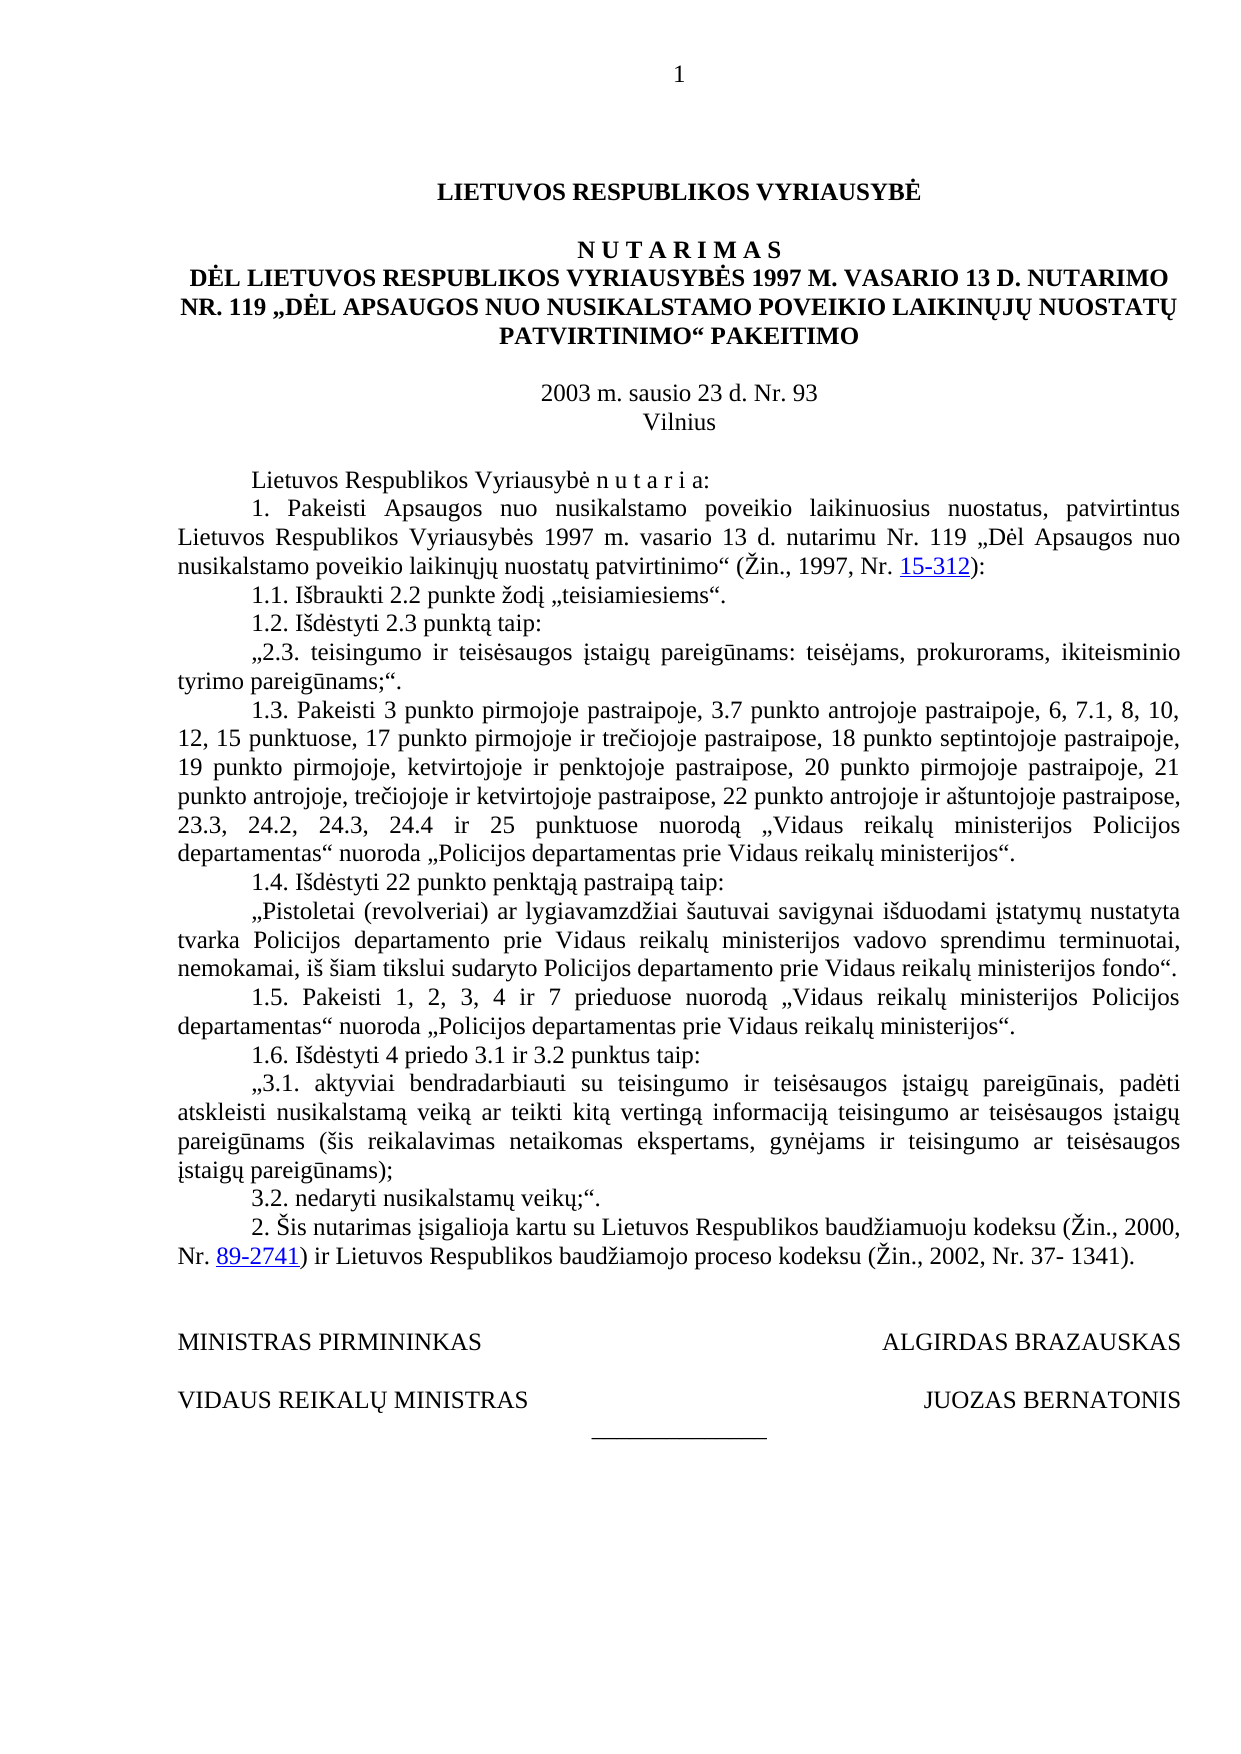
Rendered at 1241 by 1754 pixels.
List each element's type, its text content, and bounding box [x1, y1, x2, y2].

text 1.4. Išdėstyti 22 punkto penktąją pastraipą taip: [177, 867, 1181, 896]
text „3.1. aktyviai bendradarbiauti su teisingumo ir teisėsaugos įstaigų pareigūnais, padėti atskleisti nusikalstamą veiką ar teikti kitą vertingą informaciją teisingumo ar teisėsaugos įstaigų pareigūnams (šis reikalavimas netaikomas ekspertams, gynėjams ir teisingumo ar teisėsaugos įstaigų pareigūnams); [177, 1068, 1181, 1183]
text 1. Pakeisti Apsaugos nuo nusikalstamo poveikio laikinuosius nuostatus, patvirtintus Lietuvos Respublikos Vyriausybės 1997 m. vasario 13 d. nutarimu Nr. 119 „Dėl Apsaugos nuo nusikalstamo poveikio laikinųjų nuostatų patvirtinimo“ (Žin., 1997, Nr. 15-312): [177, 493, 1181, 580]
text Lietuvos Respublikos Vyriausybė nutaria: [177, 465, 1181, 493]
text 2. Šis nutarimas įsigalioja kartu su Lietuvos Respublikos baudžiamuoju kodeksu (Žin., 2000, Nr. 89-2741) ir Lietuvos Respublikos baudžiamojo proceso kodeksu (Žin., 2002, Nr. 37- 1341). [177, 1212, 1181, 1270]
text 1.2. Išdėstyti 2.3 punktą taip: [177, 608, 1181, 637]
text 1.1. Išbraukti 2.2 punkte žodį „teisiamiesiems“. [177, 580, 1181, 608]
text ______________ [177, 1413, 1181, 1442]
text N U T A R I M A S [177, 235, 1181, 263]
text 2003 m. sausio 23 d. Nr. 93 [177, 378, 1181, 407]
text MINISTRAS PIRMININKAS ALGIRDAS BRAZAUSKAS [177, 1327, 1181, 1356]
text 1.3. Pakeisti 3 punkto pirmojoje pastraipoje, 3.7 punkto antrojoje pastraipoje, 6, 7.1, 8, 10, 12, 15 punktuose, 17 punkto pirmojoje ir trečiojoje pastraipose, 18 punkto septintojoje pastraipoje, 19 punkto pirmojoje, ketvirtojoje ir penktojoje pastraipose, 20 punkto pirmojoje pastraipoje, 21 punkto antrojoje, trečiojoje ir ketvirtojoje pastraipose, 22 punkto antrojoje ir aštuntojoje pastraipose, 23.3, 24.2, 24.3, 24.4 ir 25 punktuose nuorodą „Vidaus reikalų ministerijos Policijos departamentas“ nuoroda „Policijos departamentas prie Vidaus reikalų ministerijos“. [177, 695, 1181, 867]
text 1.5. Pakeisti 1, 2, 3, 4 ir 7 prieduose nuorodą „Vidaus reikalų ministerijos Policijos departamentas“ nuoroda „Policijos departamentas prie Vidaus reikalų ministerijos“. [177, 982, 1181, 1040]
text DĖL LIETUVOS RESPUBLIKOS VYRIAUSYBĖS 1997 M. VASARIO 13 D. NUTARIMO NR. 119 „DĖL APSAUGOS NUO NUSIKALSTAMO POVEIKIO LAIKINŲJŲ NUOSTATŲ PATVIRTINIMO“ PAKEITIMO [177, 263, 1181, 350]
text 3.2. nedaryti nusikalstamų veikų;“. [177, 1183, 1181, 1212]
text 1.6. Išdėstyti 4 priedo 3.1 ir 3.2 punktus taip: [177, 1040, 1181, 1068]
text „Pistoletai (revolveriai) ar lygiavamzdžiai šautuvai savigynai išduodami įstatymų nustatyta tvarka Policijos departamento prie Vidaus reikalų ministerijos vadovo sprendimu terminuotai, nemokamai, iš šiam tikslui sudaryto Policijos departamento prie Vidaus reikalų ministerijos fondo“. [177, 896, 1181, 982]
text „2.3. teisingumo ir teisėsaugos įstaigų pareigūnams: teisėjams, prokurorams, ikiteisminio tyrimo pareigūnams;“. [177, 637, 1181, 695]
text LIETUVOS RESPUBLIKOS VYRIAUSYBĖ [177, 177, 1181, 206]
text Vilnius [177, 407, 1181, 436]
text VIDAUS REIKALŲ MINISTRAS JUOZAS BERNATONIS [177, 1385, 1181, 1413]
